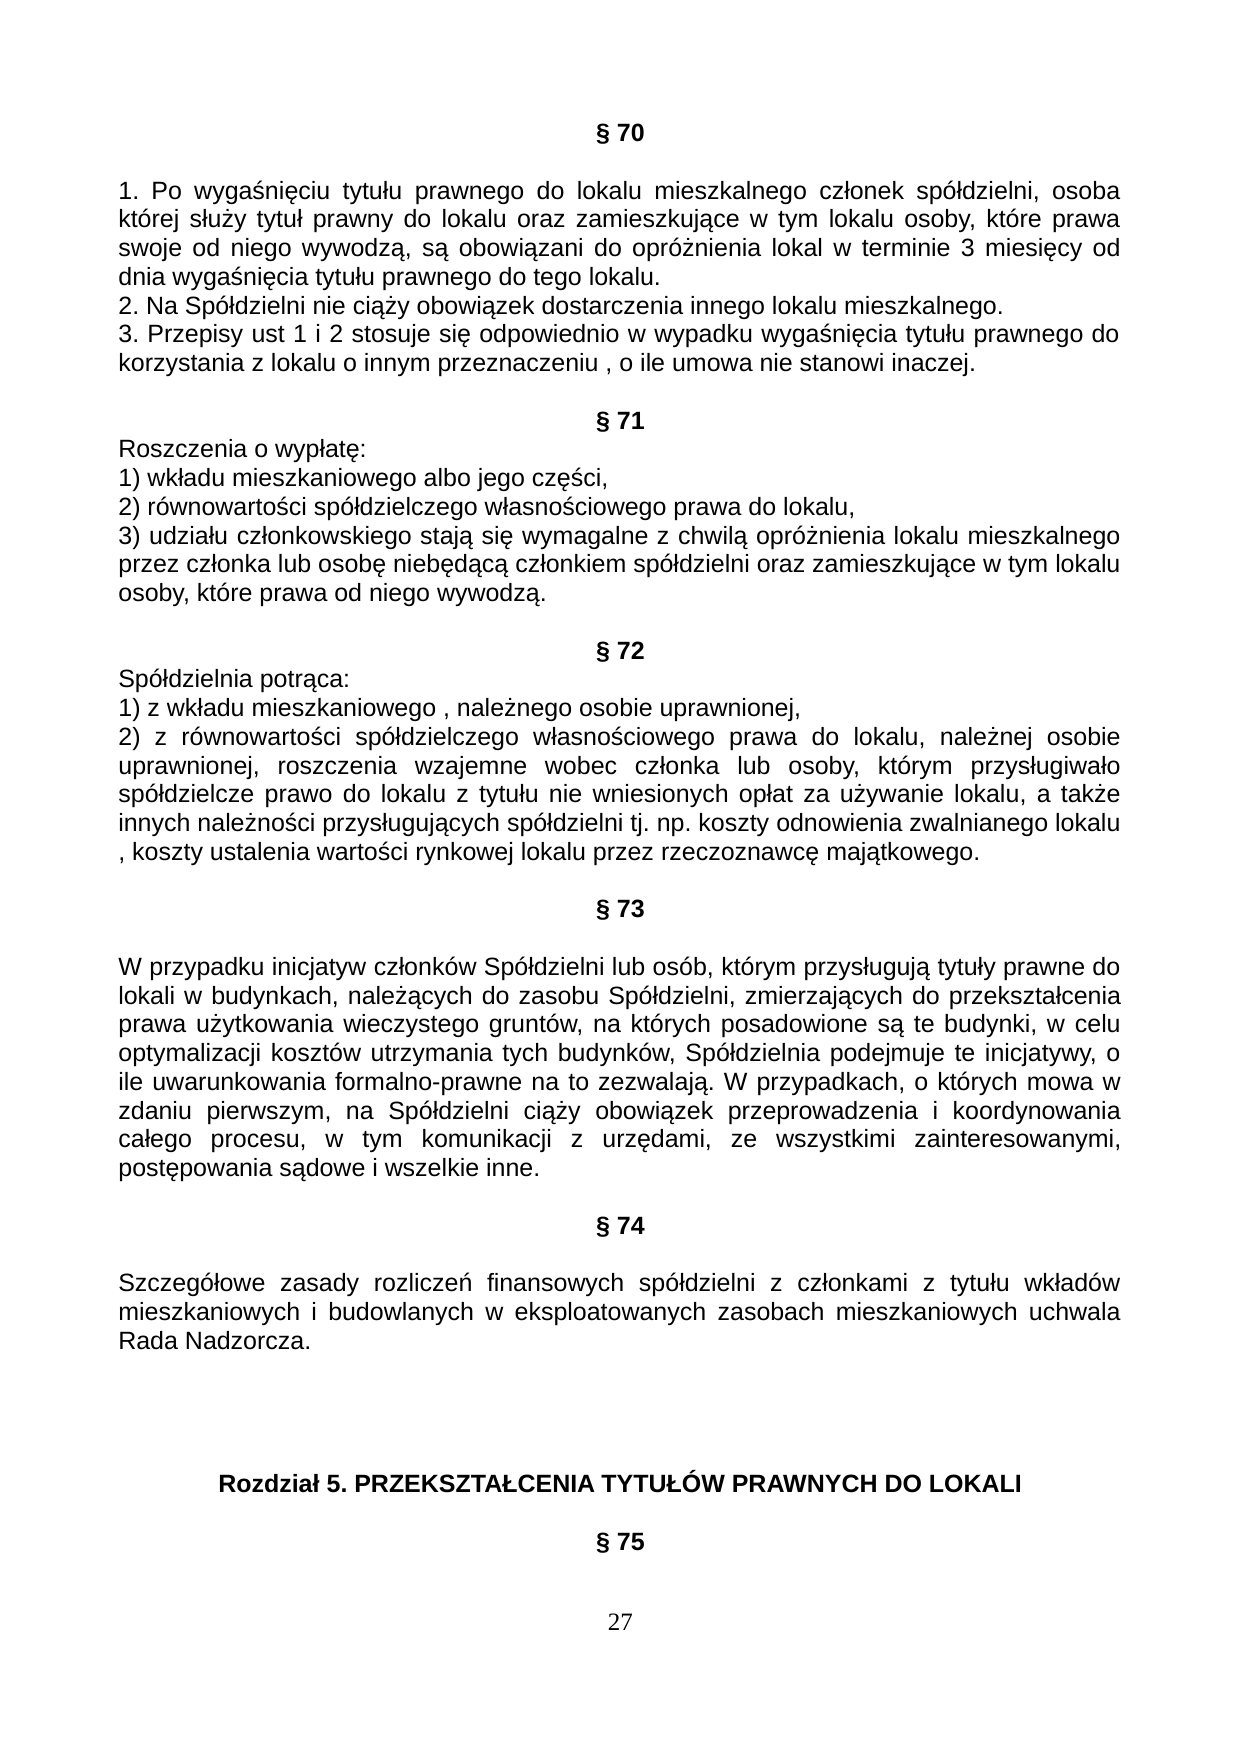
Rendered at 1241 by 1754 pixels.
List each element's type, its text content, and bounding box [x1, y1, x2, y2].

text Szczegółowe zasady rozliczeń finansowych spółdzielni z członkami z tytułu wkładów mieszkaniowych i budowlanych w eksploatowanych zasobach mieszkaniowych uchwala Rada Nadzorcza. [118, 1268, 1122, 1354]
text § 75 [118, 1527, 1122, 1556]
text 3. Przepisy ust 1 i 2 stosuje się odpowiednio w wypadku wygaśnięcia tytułu prawnego do korzystania z lokalu o innym przeznaczeniu , o ile umowa nie stanowi inaczej. [118, 319, 1122, 377]
text 1. Po wygaśnięciu tytułu prawnego do lokalu mieszkalnego członek spółdzielni, osoba której służy tytuł prawny do lokalu oraz zamieszkujące w tym lokalu osoby, które prawa swoje od niego wywodzą, są obowiązani do opróżnienia lokal w terminie 3 miesięcy od dnia wygaśnięcia tytułu prawnego do tego lokalu. [118, 176, 1122, 291]
text 2) z równowartości spółdzielczego własnościowego prawa do lokalu, należnej osobie uprawnionej, roszczenia wzajemne wobec członka lub osoby, którym przysługiwało spółdzielcze prawo do lokalu z tytułu nie wniesionych opłat za używanie lokalu, a także innych należności przysługujących spółdzielni tj. np. koszty odnowienia zwalnianego lokalu , koszty ustalenia wartości rynkowej lokalu przez rzeczoznawcę majątkowego. [118, 722, 1122, 866]
text 3) udziału członkowskiego stają się wymagalne z chwilą opróżnienia lokalu mieszkalnego przez członka lub osobę niebędącą członkiem spółdzielni oraz zamieszkujące w tym lokalu osoby, które prawa od niego wywodzą. [118, 521, 1122, 607]
text 1) z wkładu mieszkaniowego , należnego osobie uprawnionej, [118, 693, 1122, 722]
text § 70 [118, 118, 1122, 147]
text Spółdzielnia potrąca: [118, 664, 1122, 693]
text 2. Na Spółdzielni nie ciąży obowiązek dostarczenia innego lokalu mieszkalnego. [118, 291, 1122, 319]
text 1) wkładu mieszkaniowego albo jego części, [118, 463, 1122, 492]
text 2) równowartości spółdzielczego własnościowego prawa do lokalu, [118, 492, 1122, 521]
text W przypadku inicjatyw członków Spółdzielni lub osób, którym przysługują tytuły prawne do lokali w budynkach, należących do zasobu Spółdzielni, zmierzających do przekształcenia prawa użytkowania wieczystego gruntów, na których posadowione są te budynki, w celu optymalizacji kosztów utrzymania tych budynków, Spółdzielnia podejmuje te inicjatywy, o ile uwarunkowania formalno-prawne na to zezwalają. W przypadkach, o których mowa w zdaniu pierwszym, na Spółdzielni ciąży obowiązek przeprowadzenia i koordynowania całego procesu, w tym komunikacji z urzędami, ze wszystkimi zainteresowanymi, postępowania sądowe i wszelkie inne. [118, 952, 1122, 1182]
text § 73 [118, 894, 1122, 923]
text § 71 [118, 406, 1122, 434]
text Roszczenia o wypłatę: [118, 434, 1122, 463]
text Rozdział 5. PRZEKSZTAŁCENIA TYTUŁÓW PRAWNYCH DO LOKALI [118, 1469, 1122, 1498]
text § 72 [118, 636, 1122, 664]
text § 74 [118, 1211, 1122, 1239]
